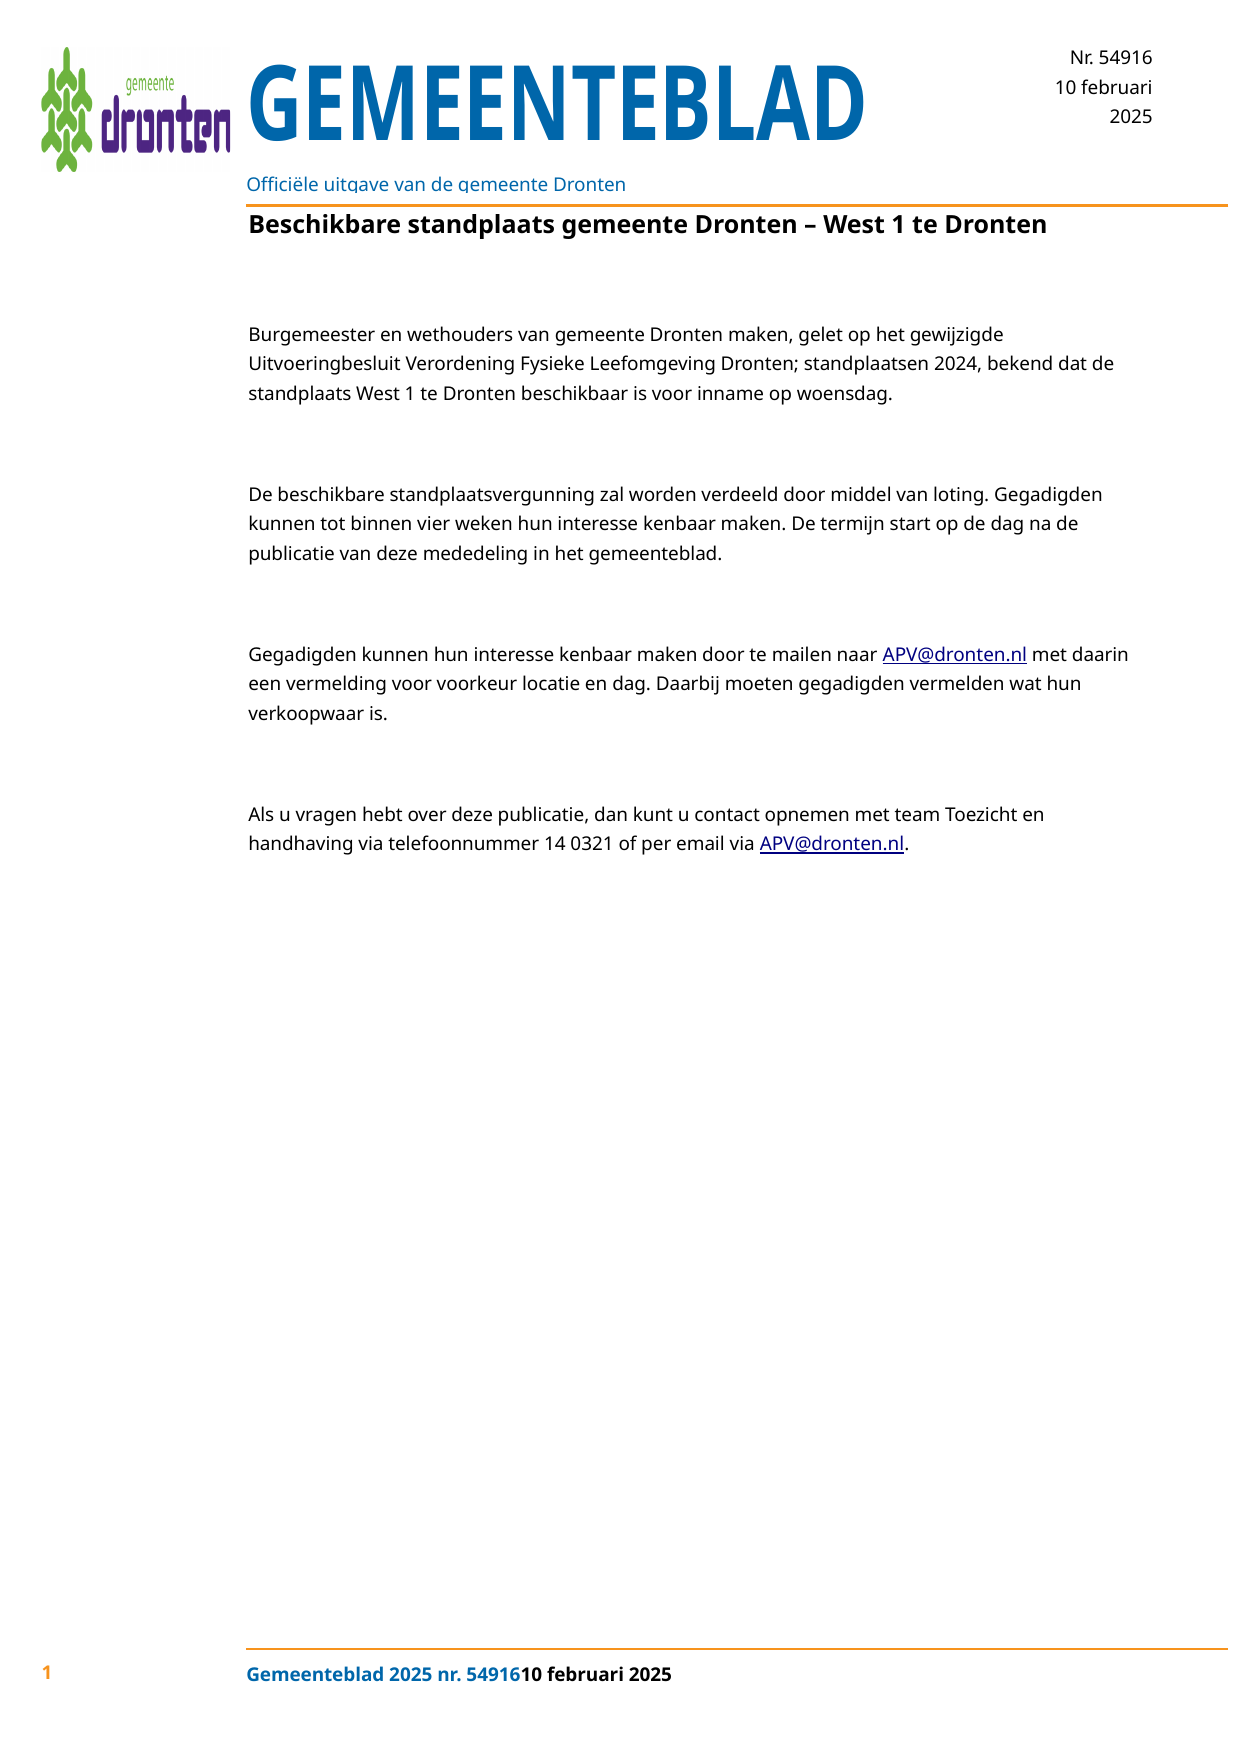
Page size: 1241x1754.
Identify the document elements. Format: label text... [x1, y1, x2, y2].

text Burgemeester en wethouders van gemeente Dronten maken, gelet op het gewijzigde Uitvoeringbesluit Verordening Fysieke Leefomgeving Dronten; standplaatsen 2024, bekend dat de standplaats West 1 te Dronten beschikbaar is voor inname op woensdag. [248, 321, 1152, 406]
text De beschikbare standplaatsvergunning zal worden verdeeld door middel van loting. Gegadigden kunnen tot binnen vier weken hun interesse kenbaar maken. De termijn start op de dag na de publicatie van deze mededeling in het gemeenteblad. [248, 481, 1152, 566]
text Als u vragen hebt over deze publicatie, dan kunt u contact opnemen met team Toezicht en handhaving via telefoonnummer 14 0321 of per email via APV@dronten.nl. [248, 801, 1152, 856]
picture [41, 47, 231, 172]
text Beschikbare standplaats gemeente Dronten – West 1 te Dronten [248, 207, 1152, 241]
text Gegadigden kunnen hun interesse kenbaar maken door te mailen naar APV@dronten.nl met daarin een vermelding voor voorkeur locatie en dag. Daarbij moeten gegadigden vermelden wat hun verkoopwaar is. [248, 641, 1152, 726]
